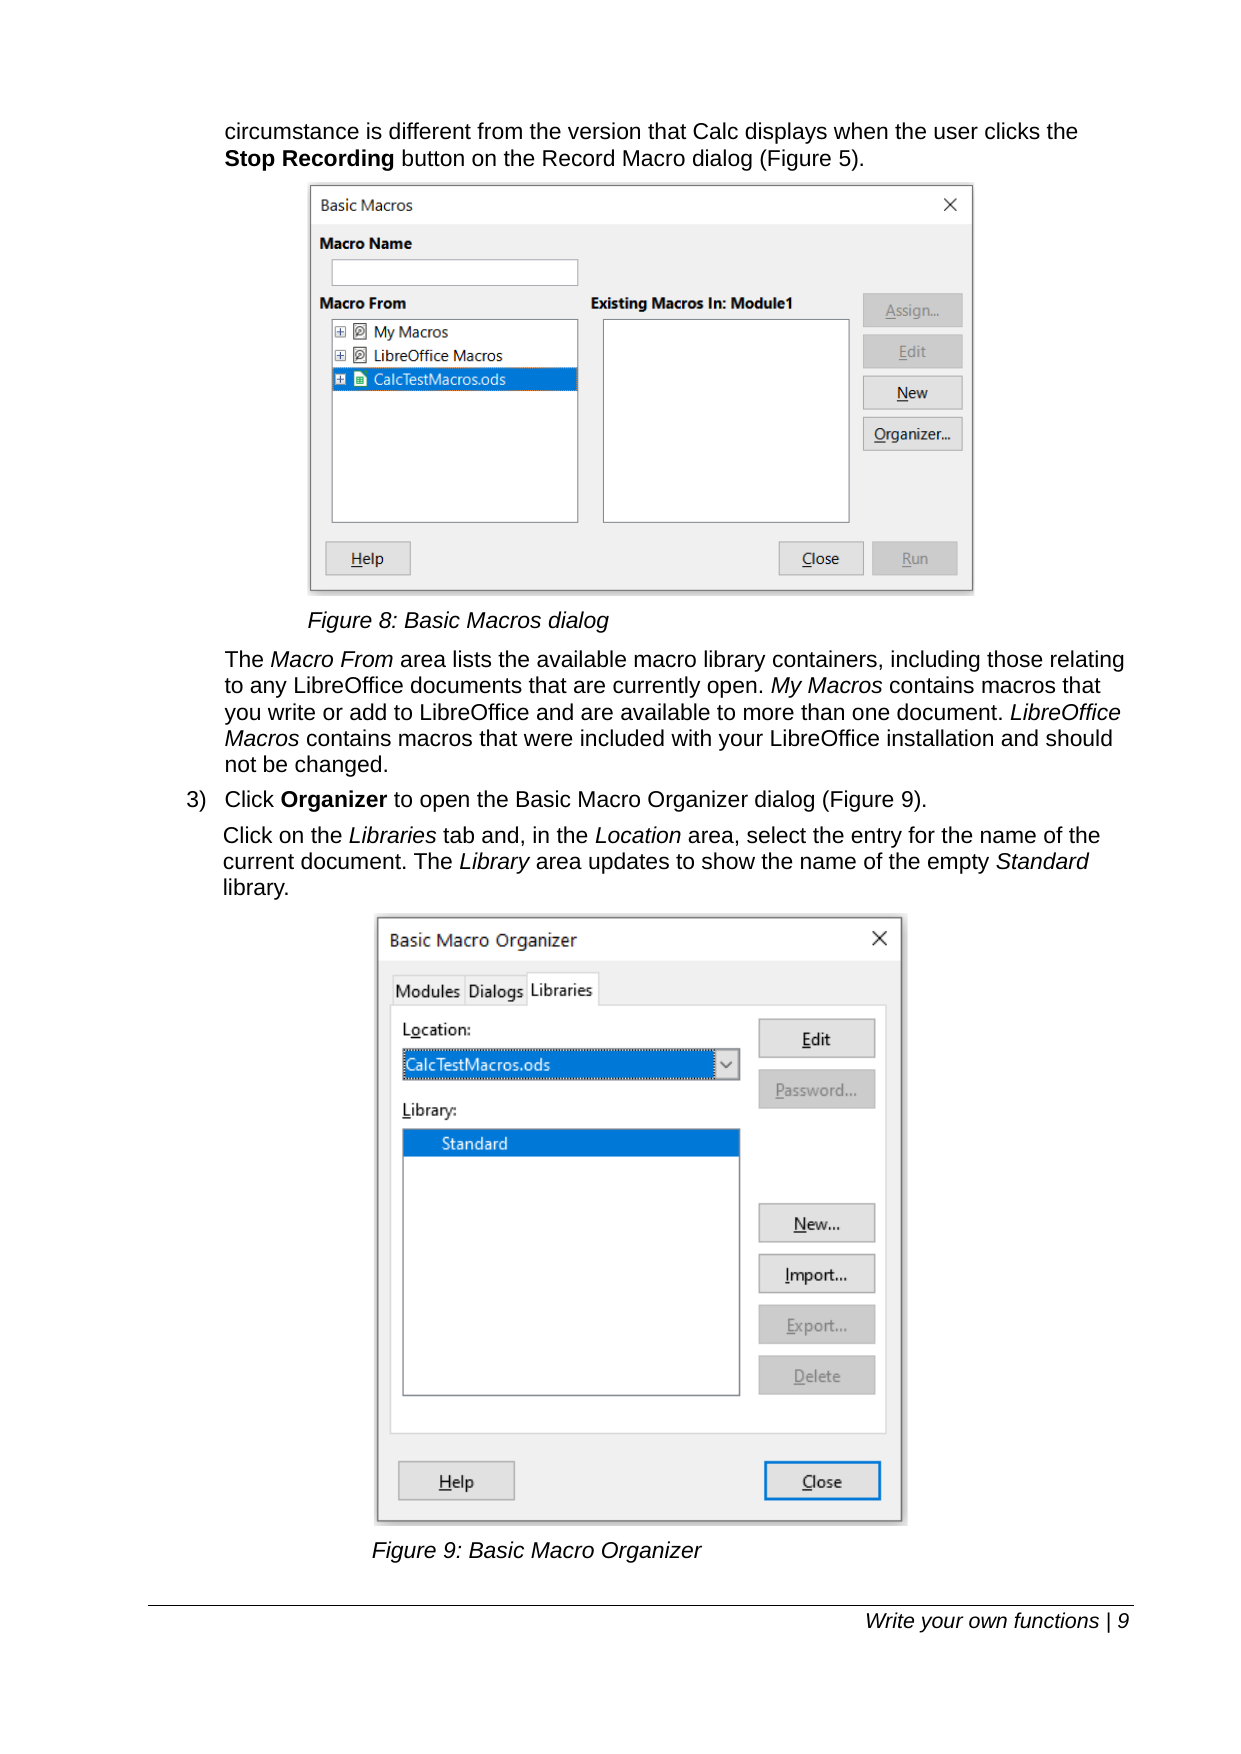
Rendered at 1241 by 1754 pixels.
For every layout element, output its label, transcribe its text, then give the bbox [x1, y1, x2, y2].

text Figure 8: Basic Macros dialog [307, 607, 974, 634]
list Click Organizer to open the Basic Macro Organizer dialog (Figure 9). [207, 786, 1134, 813]
picture [373, 913, 908, 1526]
list circumstance is different from the version that Calc displays when the user clicks the Stop Recording button on the Record Macro dialog (Figure 5). [207, 118, 1134, 171]
picture [307, 182, 975, 596]
text Figure 9: Basic Macro Organizer [372, 1537, 910, 1563]
text The Macro From area lists the available macro library containers, including those relating to any LibreOffice documents that are currently open. My Macros contains macros that you write or add to LibreOffice and are available to more than one document. LibreOffice Macros contains macros that were included with your LibreOffice installation and should not be changed. [207, 646, 1134, 777]
text Click on the Libraries tab and, in the Location area, select the entry for the name of the current document. The Library area updates to show the name of the empty Standard library. [223, 822, 1134, 901]
